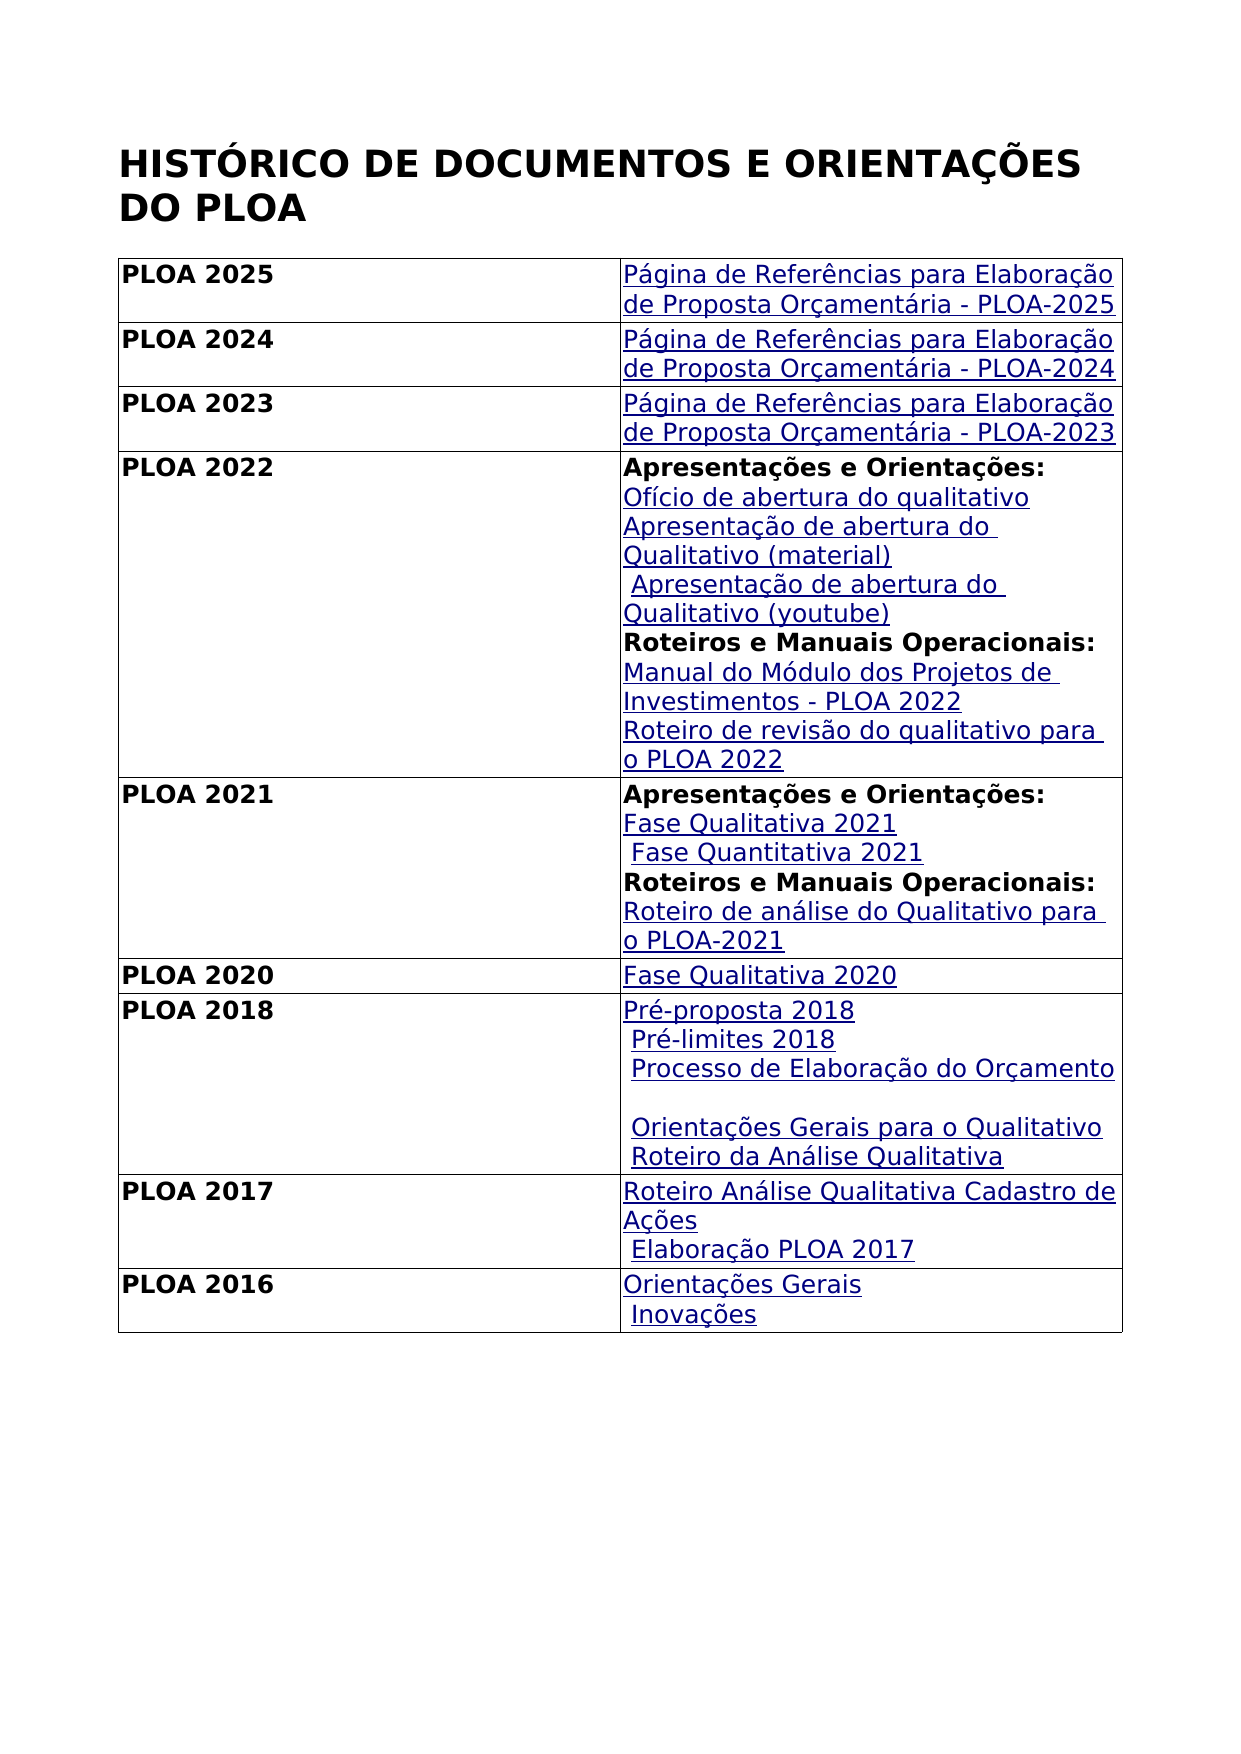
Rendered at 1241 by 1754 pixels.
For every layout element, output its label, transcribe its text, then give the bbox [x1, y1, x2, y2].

table_cell PLOA 2018 [119, 994, 620, 1174]
table_cell PLOA 2016 [119, 1269, 620, 1332]
table_header PLOA 2025 [119, 259, 620, 322]
table_cell Página de Referências para Elaboração de Proposta Orçamentária - PLOA-2024 [621, 323, 1122, 386]
table_cell PLOA 2021 [119, 778, 620, 958]
subtitle HISTÓRICO DE DOCUMENTOS E ORIENTAÇÕES DO PLOA [118, 143, 1122, 230]
table_cell Fase Qualitativa 2020 [621, 959, 1122, 993]
table_cell PLOA 2017 [119, 1175, 620, 1268]
table_cell PLOA 2022 [119, 452, 620, 777]
table_header Página de Referências para Elaboração de Proposta Orçamentária - PLOA-2025 [621, 259, 1122, 322]
table_cell PLOA 2023 [119, 387, 620, 451]
table_cell PLOA 2024 [119, 323, 620, 386]
table_cell Apresentações e Orientações: Fase Qualitativa 2021 Fase Quantitativa 2021 Roteiros e Manuais Operacionais: Roteiro de análise do Qualitativo para o PLOA-2021 [621, 778, 1122, 958]
table_cell Orientações Gerais Inovações [621, 1269, 1122, 1332]
table_cell Roteiro Análise Qualitativa Cadastro de Ações Elaboração PLOA 2017 [621, 1175, 1122, 1268]
table_cell Apresentações e Orientações: Ofício de abertura do qualitativo Apresentação de abertura do Qualitativo (material) Apresentação de abertura do Qualitativo (youtube) Roteiros e Manuais Operacionais: Manual do Módulo dos Projetos de Investimentos - PLOA 2022 Roteiro de revisão do qualitativo para o PLOA 2022 [621, 452, 1122, 777]
table_cell Página de Referências para Elaboração de Proposta Orçamentária - PLOA-2023 [621, 387, 1122, 451]
table_cell Pré-proposta 2018 Pré-limites 2018 Processo de Elaboração do Orçamento Orientações Gerais para o Qualitativo Roteiro da Análise Qualitativa [621, 994, 1122, 1174]
table_cell PLOA 2020 [119, 959, 620, 993]
